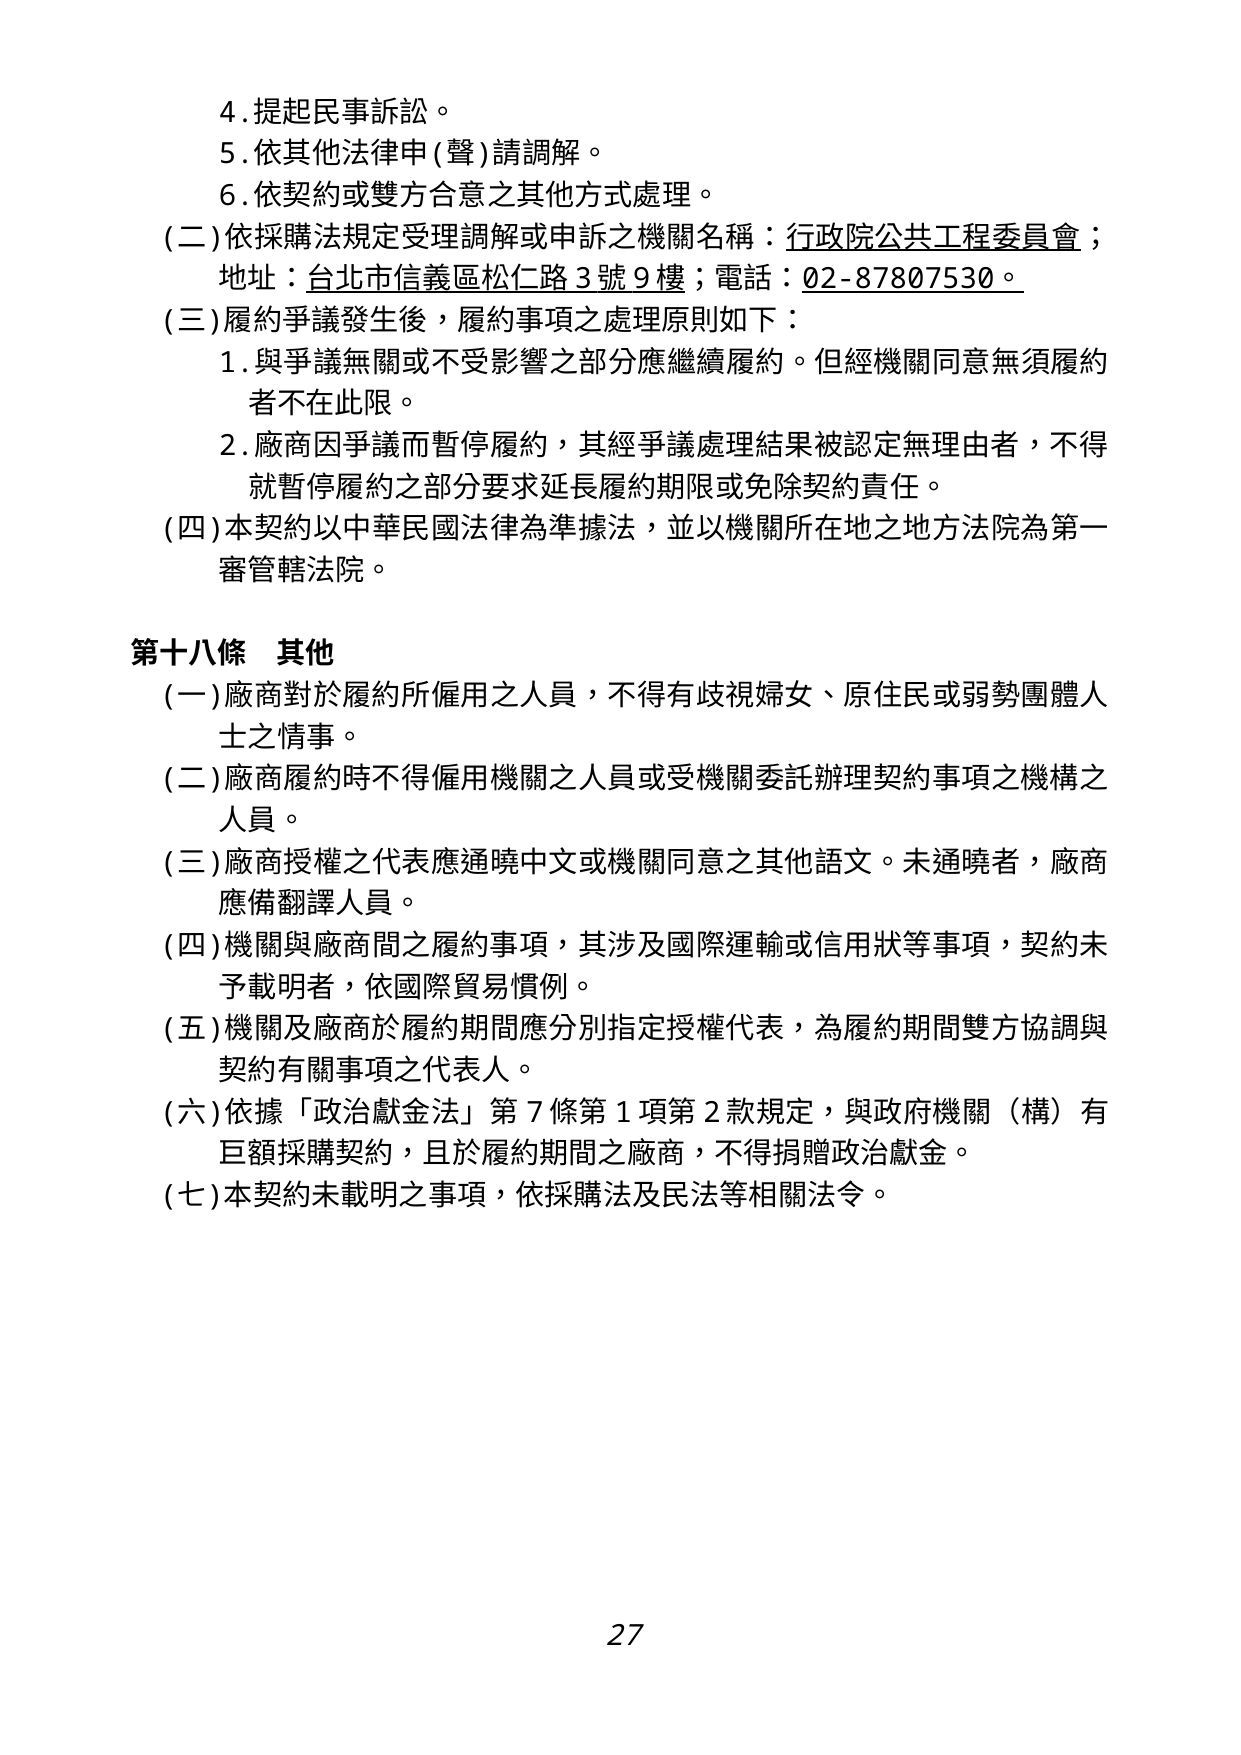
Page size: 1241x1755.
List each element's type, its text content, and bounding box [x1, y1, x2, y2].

text (四)機關與廠商間之履約事項，其涉及國際運輸或信用狀等事項，契約未予載明者，依國際貿易慣例。 [159, 922, 1110, 1005]
text 4.提起民事訴訟。 [218, 89, 1108, 130]
text (二)依採購法規定受理調解或申訴之機關名稱：行政院公共工程委員會；地址：台北市信義區松仁路3號9樓；電話：02-87807530。 [159, 214, 1110, 297]
text (一)廠商對於履約所僱用之人員，不得有歧視婦女、原住民或弱勢團體人士之情事。 [159, 672, 1110, 755]
text 1.與爭議無關或不受影響之部分應繼續履約。但經機關同意無須履約者不在此限。 [218, 339, 1110, 422]
text 2.廠商因爭議而暫停履約，其經爭議處理結果被認定無理由者，不得就暫停履約之部分要求延長履約期限或免除契約責任。 [218, 422, 1110, 505]
text 第十八條 其他 [130, 630, 1110, 672]
text (三)廠商授權之代表應通曉中文或機關同意之其他語文。未通曉者，廠商應備翻譯人員。 [159, 839, 1110, 922]
text (二)廠商履約時不得僱用機關之人員或受機關委託辦理契約事項之機構之人員。 [159, 755, 1110, 839]
text (五)機關及廠商於履約期間應分別指定授權代表，為履約期間雙方協調與契約有關事項之代表人。 [159, 1005, 1110, 1089]
text (四)本契約以中華民國法律為準據法，並以機關所在地之地方法院為第一審管轄法院。 [159, 505, 1110, 589]
text (三)履約爭議發生後，履約事項之處理原則如下： [159, 297, 1110, 339]
text (七)本契約未載明之事項，依採購法及民法等相關法令。 [159, 1172, 1110, 1214]
text (六)依據「政治獻金法」第7條第1項第2款規定，與政府機關（構）有巨額採購契約，且於履約期間之廠商，不得捐贈政治獻金。 [159, 1089, 1110, 1172]
text 6.依契約或雙方合意之其他方式處理。 [218, 172, 1108, 214]
text 5.依其他法律申(聲)請調解。 [218, 130, 1108, 172]
